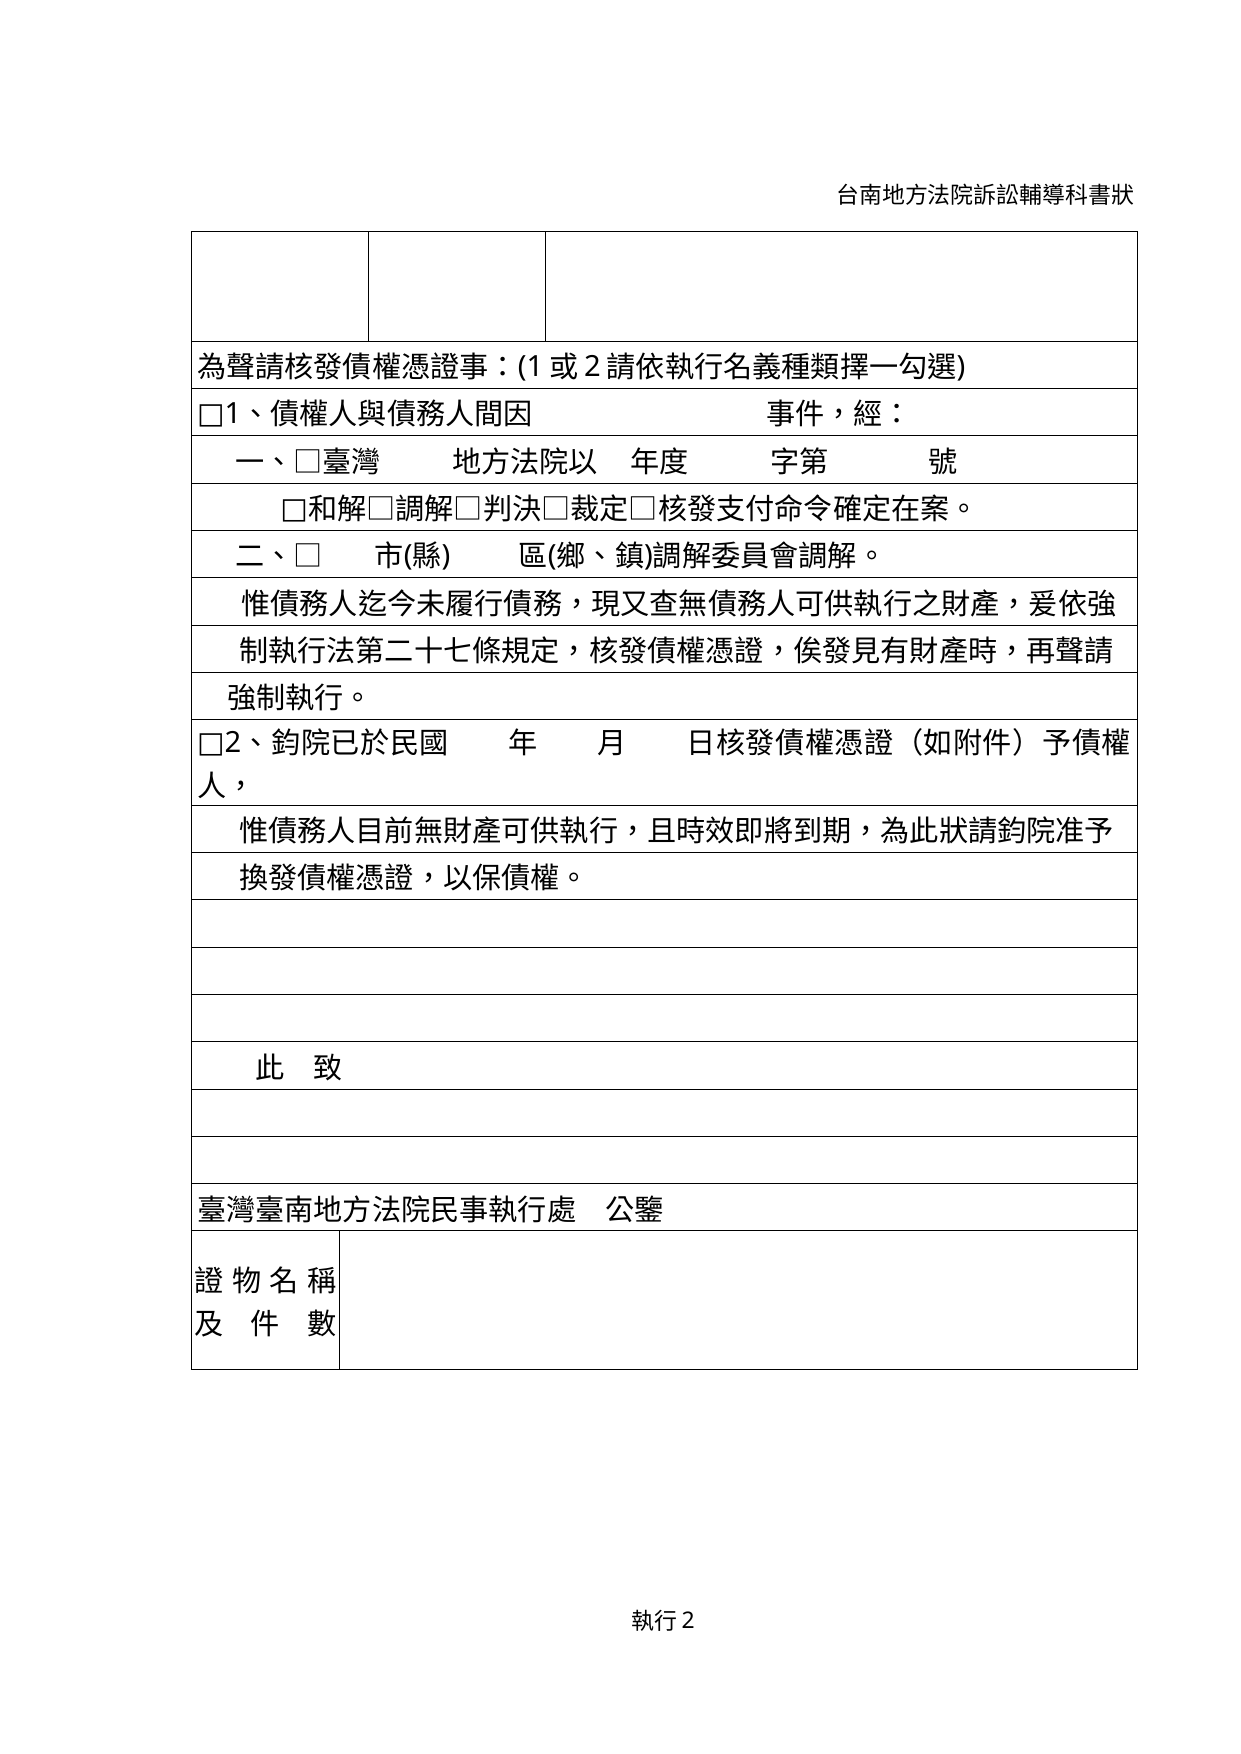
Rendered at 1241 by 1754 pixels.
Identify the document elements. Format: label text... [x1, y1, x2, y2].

table_cell □1、債權人與債務人間因 事件，經： [192, 389, 1137, 435]
table_cell 換發債權憑證，以保債權。 [192, 853, 1137, 899]
table_cell [192, 948, 1137, 994]
table_cell □2、鈞院已於民國 年 月 日核發債權憑證（如附件）予債權人， [192, 720, 1137, 805]
table_cell 強制執行。 [192, 673, 1137, 719]
table_cell [369, 232, 545, 341]
table_cell [192, 1137, 1137, 1183]
table_cell 證物名稱 及件數 [192, 1231, 339, 1369]
table_cell 臺灣臺南地方法院民事執行處 公鑒 [192, 1184, 1137, 1230]
table_cell 一、□臺灣 地方法院以 年度 字第 號 [192, 436, 1137, 483]
table_cell 二、□ 市(縣) 區(鄉、鎮)調解委員會調解。 [192, 531, 1137, 577]
table_cell 惟債務人目前無財產可供執行，且時效即將到期，為此狀請鈞院准予 [192, 806, 1137, 852]
table_cell [340, 1231, 1137, 1369]
table_cell □和解□調解□判決□裁定□核發支付命令確定在案。 [192, 484, 1137, 530]
table_cell [546, 232, 1137, 341]
table_cell 此 致 [192, 1042, 1137, 1088]
table_cell [192, 1090, 1137, 1136]
table_cell [192, 232, 368, 341]
table_cell 為聲請核發債權憑證事：(1或2請依執行名義種類擇一勾選) [192, 342, 1137, 388]
table_cell [192, 995, 1137, 1041]
table_cell 制執行法第二十七條規定，核發債權憑證，俟發見有財產時，再聲請 [192, 626, 1137, 672]
table_cell 惟債務人迄今未履行債務，現又查無債務人可供執行之財產，爰依強 [192, 578, 1137, 624]
table_cell [192, 900, 1137, 947]
